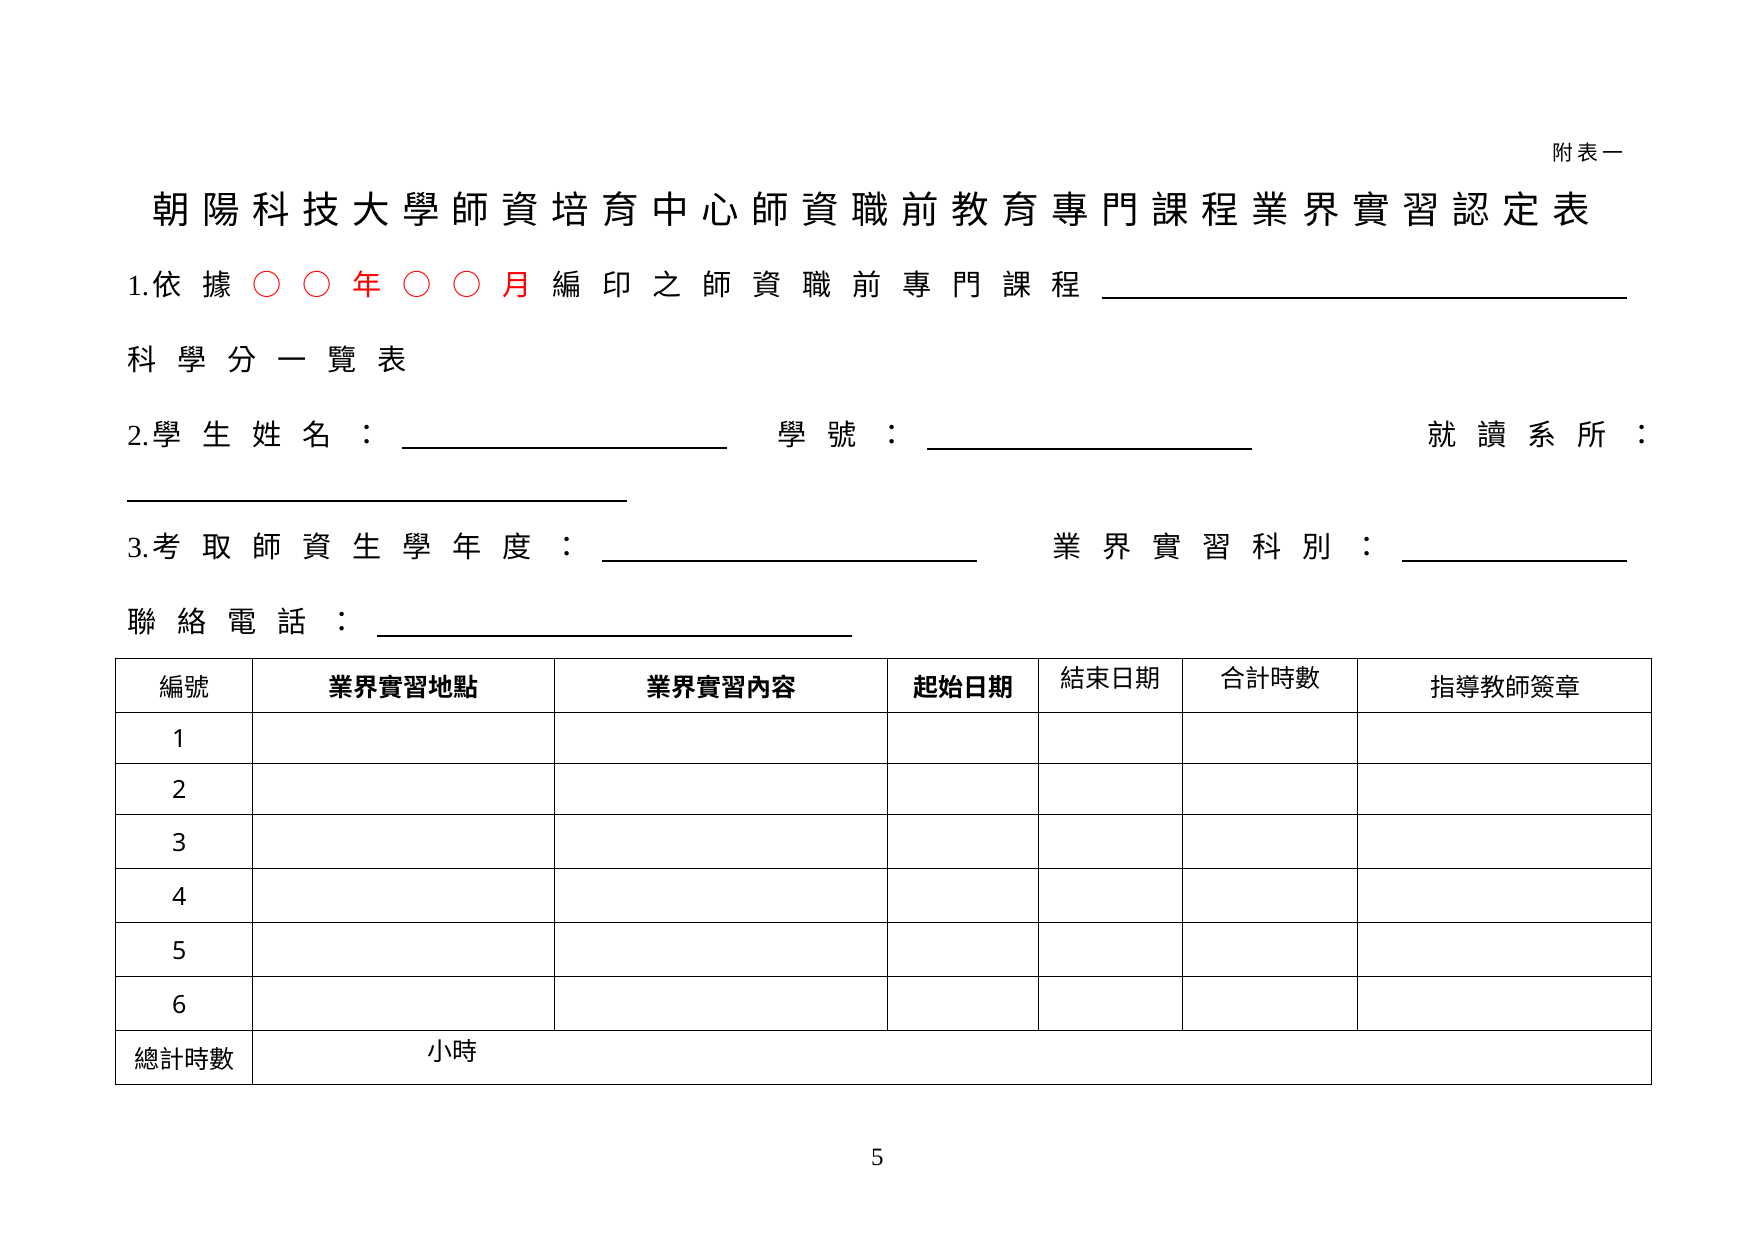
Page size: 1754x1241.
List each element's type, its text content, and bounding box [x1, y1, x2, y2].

table_cell 2 [116, 764, 252, 814]
table_cell [1358, 869, 1651, 922]
table_cell [253, 764, 554, 814]
table_cell [1183, 764, 1357, 814]
table_cell [888, 923, 1038, 976]
text 3.考取師資生學年度： 業界實習科別： 聯絡電話： [127, 508, 1627, 658]
table_cell [1358, 815, 1651, 868]
table_cell [253, 923, 554, 976]
table_cell [888, 977, 1038, 1030]
table_cell 4 [116, 869, 252, 922]
table_header 業界實習地點 [253, 659, 554, 712]
table_cell [1183, 869, 1357, 922]
table_cell [253, 713, 554, 763]
table_cell [1039, 977, 1182, 1030]
table_cell [888, 869, 1038, 922]
table_cell [1358, 764, 1651, 814]
table_cell 1 [116, 713, 252, 763]
table_cell [555, 977, 887, 1030]
table_cell [1358, 713, 1651, 763]
table_cell [1358, 923, 1651, 976]
table_cell [1183, 977, 1357, 1030]
table_cell [1039, 764, 1182, 814]
table_cell 總計時數 [116, 1031, 252, 1084]
table_cell [253, 869, 554, 922]
text 1.依據○○年○○月編印之師資職前專門課程 科學分一覽表 [127, 245, 1627, 395]
text 朝陽科技大學師資培育中心師資職前教育專門課程業界實習認定表 [127, 170, 1627, 245]
table_header 合計時數 [1183, 659, 1357, 712]
table_cell [1039, 923, 1182, 976]
table_header 指導教師簽章 [1358, 659, 1651, 712]
table_cell [555, 713, 887, 763]
table_cell [555, 869, 887, 922]
table_cell [555, 815, 887, 868]
table_cell [1039, 869, 1182, 922]
table_cell [253, 815, 554, 868]
table_cell 3 [116, 815, 252, 868]
text 附表一 [127, 133, 1627, 170]
table_header 業界實習內容 [555, 659, 887, 712]
table_cell 小時 [253, 1031, 1651, 1084]
table_cell [888, 713, 1038, 763]
table_cell 6 [116, 977, 252, 1030]
table_cell [555, 923, 887, 976]
table_cell [1039, 815, 1182, 868]
table_cell [1358, 977, 1651, 1030]
table_header 編號 [116, 659, 252, 712]
table_header 起始日期 [888, 659, 1038, 712]
table_cell [555, 764, 887, 814]
text 2.學生姓名： 學號： 就讀系所： [127, 395, 1627, 508]
table_cell [1183, 923, 1357, 976]
table_cell [253, 977, 554, 1030]
table_cell [1039, 713, 1182, 763]
table_header 結束日期 [1039, 659, 1182, 712]
table_cell 5 [116, 923, 252, 976]
table_cell [1183, 815, 1357, 868]
table_cell [1183, 713, 1357, 763]
table_cell [888, 815, 1038, 868]
table_cell [888, 764, 1038, 814]
